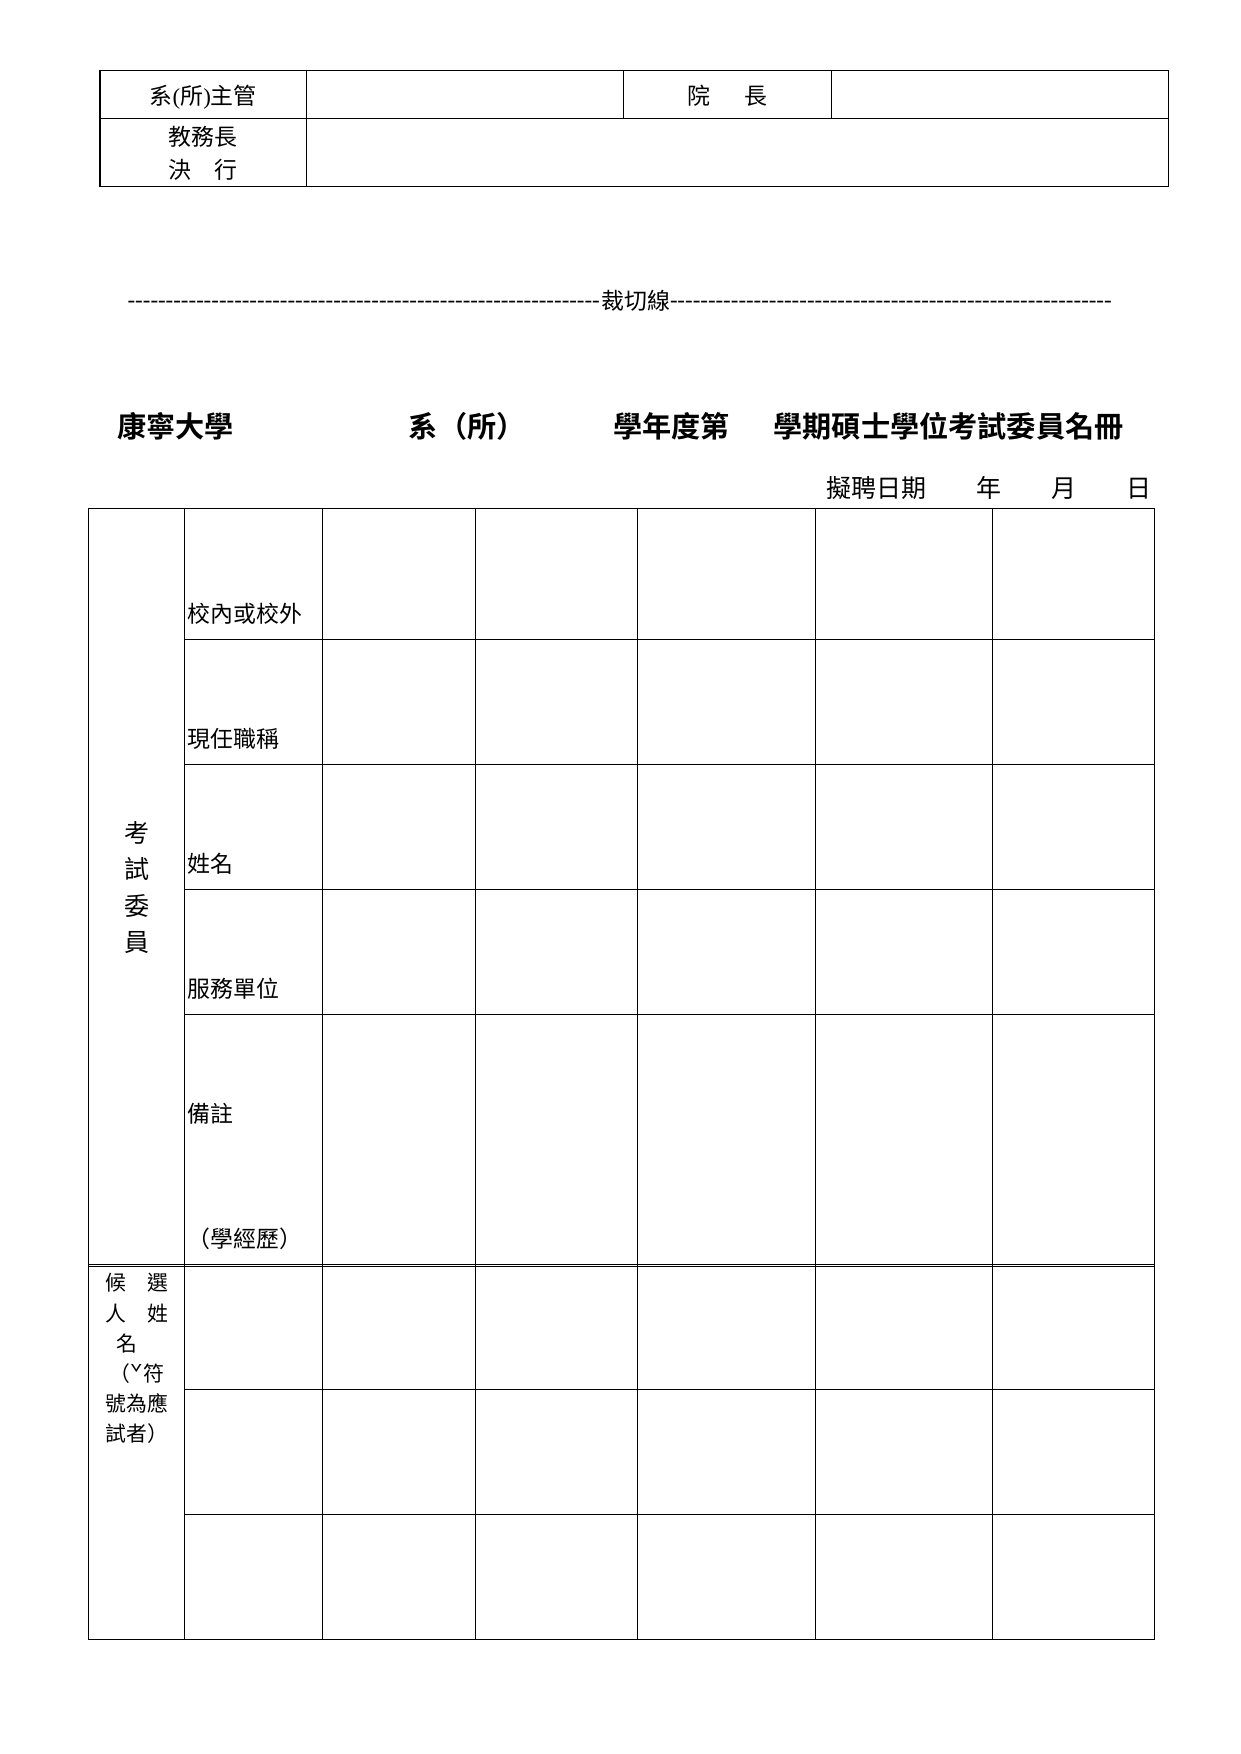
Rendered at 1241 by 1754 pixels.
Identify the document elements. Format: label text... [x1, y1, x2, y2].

table_cell [993, 1267, 1154, 1388]
table_header [816, 509, 992, 638]
table_cell [638, 890, 815, 1013]
table_cell [993, 1015, 1154, 1263]
table_cell [476, 1267, 637, 1388]
table_cell [185, 1515, 322, 1638]
table_cell [185, 1390, 322, 1513]
table_cell 服務單位 [185, 890, 322, 1013]
table_header [307, 71, 623, 118]
table_header [832, 71, 1168, 118]
table_cell [638, 1267, 815, 1388]
text 擬聘日期 年 月 日 [89, 445, 1152, 508]
table_cell [816, 1015, 992, 1263]
table_cell [323, 765, 475, 888]
table_cell [993, 640, 1154, 763]
table_cell [816, 765, 992, 888]
table_cell [993, 765, 1154, 888]
table_cell [323, 890, 475, 1013]
table_cell [638, 640, 815, 763]
table_cell [323, 640, 475, 763]
table_cell [476, 890, 637, 1013]
table_cell [638, 1015, 815, 1263]
table_cell [638, 1390, 815, 1513]
table_cell [185, 1267, 322, 1388]
table_cell [476, 1015, 637, 1263]
table_cell [816, 640, 992, 763]
table_cell [323, 1267, 475, 1388]
table_header [993, 509, 1154, 638]
table_cell [993, 890, 1154, 1013]
table_cell [816, 1267, 992, 1388]
table_header 校內或校外 [185, 509, 322, 638]
table_cell 現任職稱 [185, 640, 322, 763]
table_cell 備註 （學經歷） [185, 1015, 322, 1263]
table_cell [476, 765, 637, 888]
table_header 考 試 委 員 [89, 509, 184, 1263]
table_header [323, 509, 475, 638]
table_cell [993, 1390, 1154, 1513]
text 康寧大學 系（所） 學年度第 學期碩士學位考試委員名冊 [89, 383, 1152, 445]
table_cell [816, 1390, 992, 1513]
table_cell [476, 1390, 637, 1513]
table_cell 姓名 [185, 765, 322, 888]
table_cell [638, 765, 815, 888]
table_cell [323, 1515, 475, 1638]
table_header 院 長 [624, 71, 831, 118]
table_cell [816, 890, 992, 1013]
table_cell 候 選 人 姓 名 （ˇ符號為應試者） [89, 1267, 184, 1638]
table_cell [638, 1515, 815, 1638]
table_cell [993, 1515, 1154, 1638]
table_cell [323, 1015, 475, 1263]
table_cell [323, 1390, 475, 1513]
table_header [638, 509, 815, 638]
text --------------------------------------------------------------裁切線---------------------------------------------------------- [89, 258, 1152, 320]
table_header 系(所)主管 [101, 71, 306, 118]
table_cell [816, 1515, 992, 1638]
table_cell 教務長 決 行 [101, 119, 306, 186]
table_cell [307, 119, 1168, 186]
table_cell [476, 640, 637, 763]
table_cell [476, 1515, 637, 1638]
table_header [476, 509, 637, 638]
